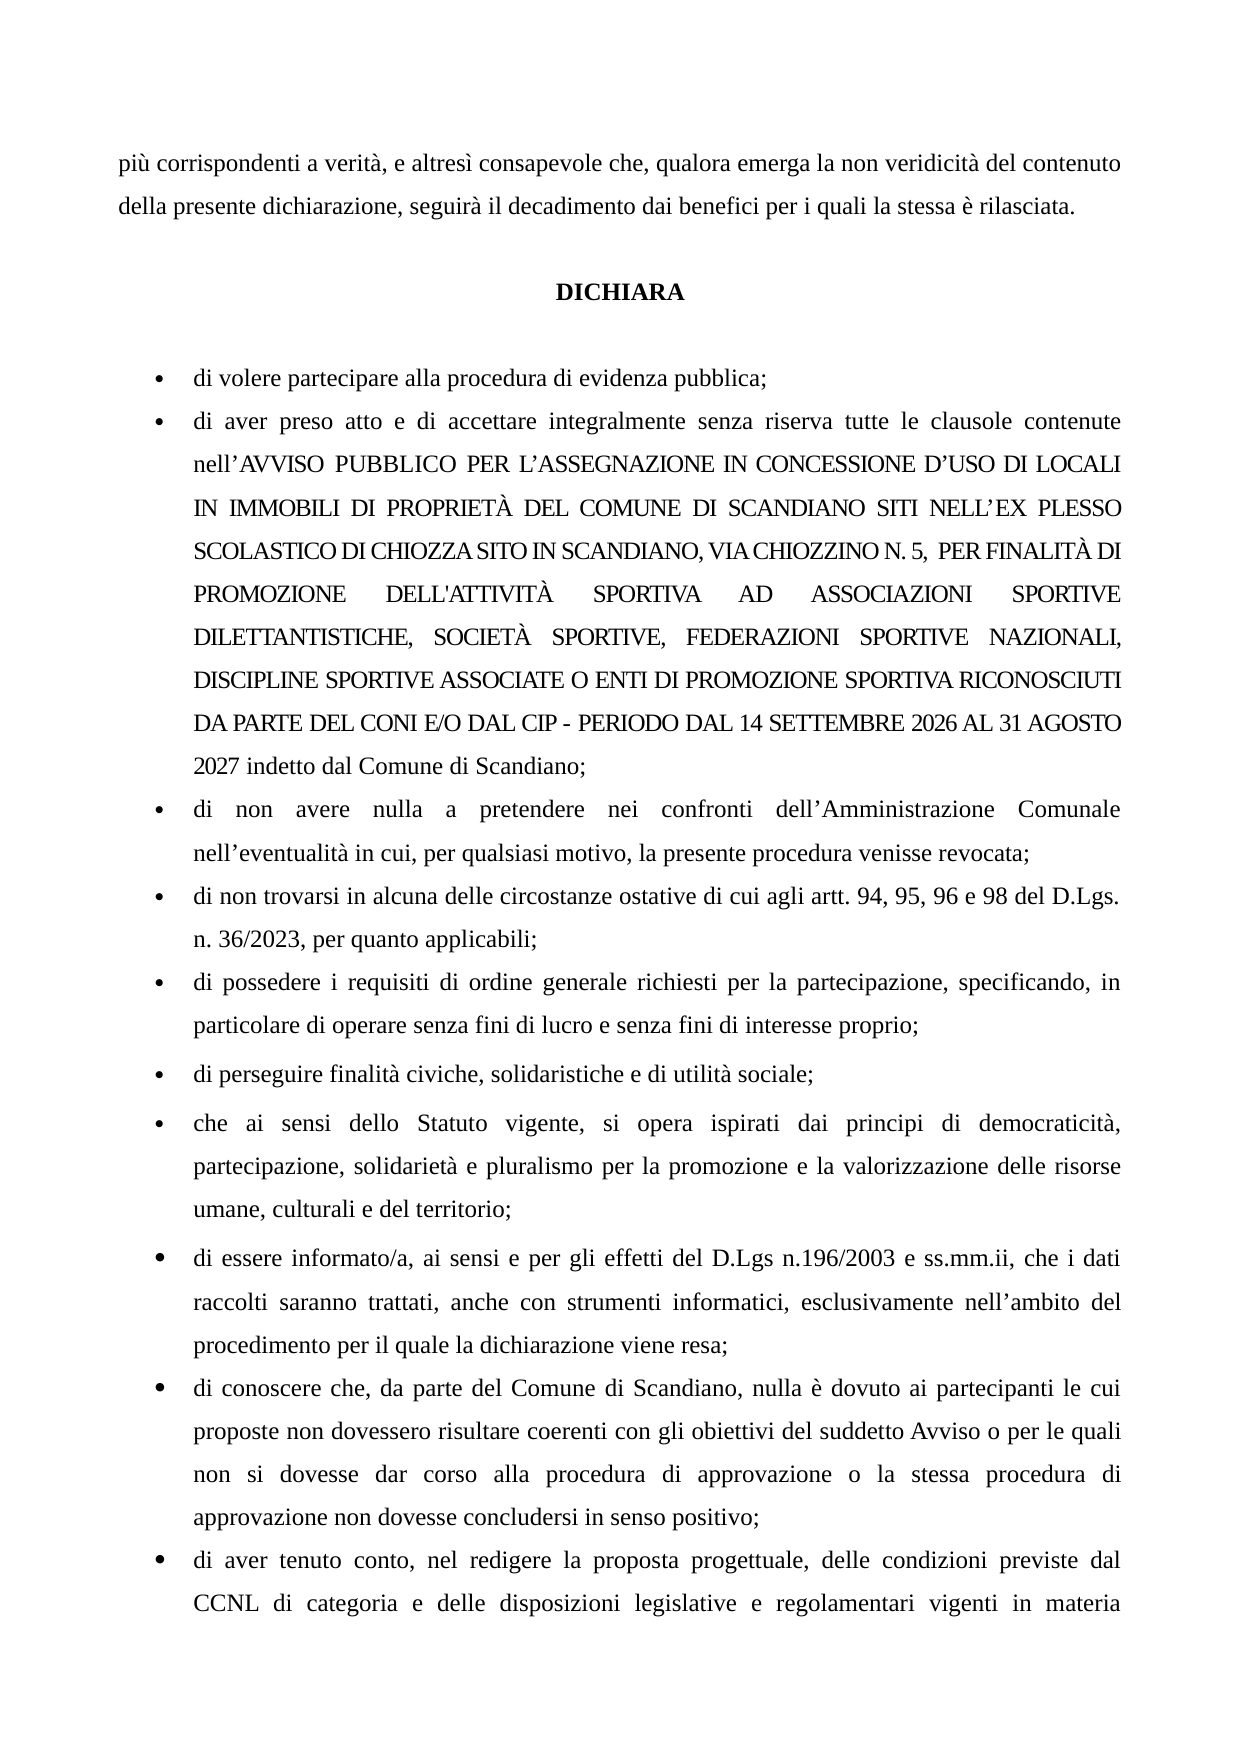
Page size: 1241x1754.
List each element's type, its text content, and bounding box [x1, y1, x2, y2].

list di conoscere che, da parte del Comune di Scandiano, nulla è dovuto ai partecipanti le cui proposte non dovessero risultare coerenti con gli obiettivi del suddetto Avviso o per le quali non si dovesse dar corso alla procedura di approvazione o la stessa procedura di approvazione non dovesse concludersi in senso positivo; [156, 1373, 1122, 1531]
list di perseguire finalità civiche, solidaristiche e di utilità sociale; [156, 1059, 1122, 1088]
list che ai sensi dello Statuto vigente, si opera ispirati dai principi di democraticità, partecipazione, solidarietà e pluralismo per la promozione e la valorizzazione delle risorse umane, culturali e del territorio; [156, 1108, 1122, 1223]
list di volere partecipare alla procedura di evidenza pubblica; [156, 363, 1122, 392]
text DICHIARA [118, 277, 1122, 306]
list di essere informato/a, ai sensi e per gli effetti del D.Lgs n.196/2003 e ss.mm.ii, che i dati raccolti saranno trattati, anche con strumenti informatici, esclusivamente nell’ambito del procedimento per il quale la dichiarazione viene resa; [156, 1243, 1122, 1358]
list di non avere nulla a pretendere nei confronti dell’Amministrazione Comunale nell’eventualità in cui, per qualsiasi motivo, la presente procedura venisse revocata; [156, 794, 1122, 866]
list di non trovarsi in alcuna delle circostanze ostative di cui agli artt. 94, 95, 96 e 98 del D.Lgs. n. 36/2023, per quanto applicabili; [156, 881, 1122, 953]
list di aver tenuto conto, nel redigere la proposta progettuale, delle condizioni previste dal CCNL di categoria e delle disposizioni legislative e regolamentari vigenti in materia [156, 1545, 1122, 1617]
list di aver preso atto e di accettare integralmente senza riserva tutte le clausole contenute nell’AVVISO PUBBLICO PER L’ASSEGNAZIONE IN CONCESSIONE D’USO DI LOCALI IN IMMOBILI DI PROPRIETÀ DEL COMUNE DI SCANDIANO SITI NELL’EX PLESSO SCOLASTICO DI CHIOZZA SITO IN SCANDIANO, VIA CHIOZZINO N. 5, PER FINALITÀ DI PROMOZIONE DELL'ATTIVITÀ SPORTIVA AD ASSOCIAZIONI SPORTIVE DILETTANTISTICHE, SOCIETÀ SPORTIVE, FEDERAZIONI SPORTIVE NAZIONALI, DISCIPLINE SPORTIVE ASSOCIATE O ENTI DI PROMOZIONE SPORTIVA RICONOSCIUTI DA PARTE DEL CONI E/O DAL CIP - PERIODO DAL 14 SETTEMBRE 2026 AL 31 AGOSTO 2027 indetto dal Comune di Scandiano; [156, 406, 1122, 780]
text più corrispondenti a verità, e altresì consapevole che, qualora emerga la non veridicità del contenuto della presente dichiarazione, seguirà il decadimento dai benefici per i quali la stessa è rilasciata. [118, 148, 1122, 219]
list di possedere i requisiti di ordine generale richiesti per la partecipazione, specificando, in particolare di operare senza fini di lucro e senza fini di interesse proprio; [156, 967, 1122, 1039]
